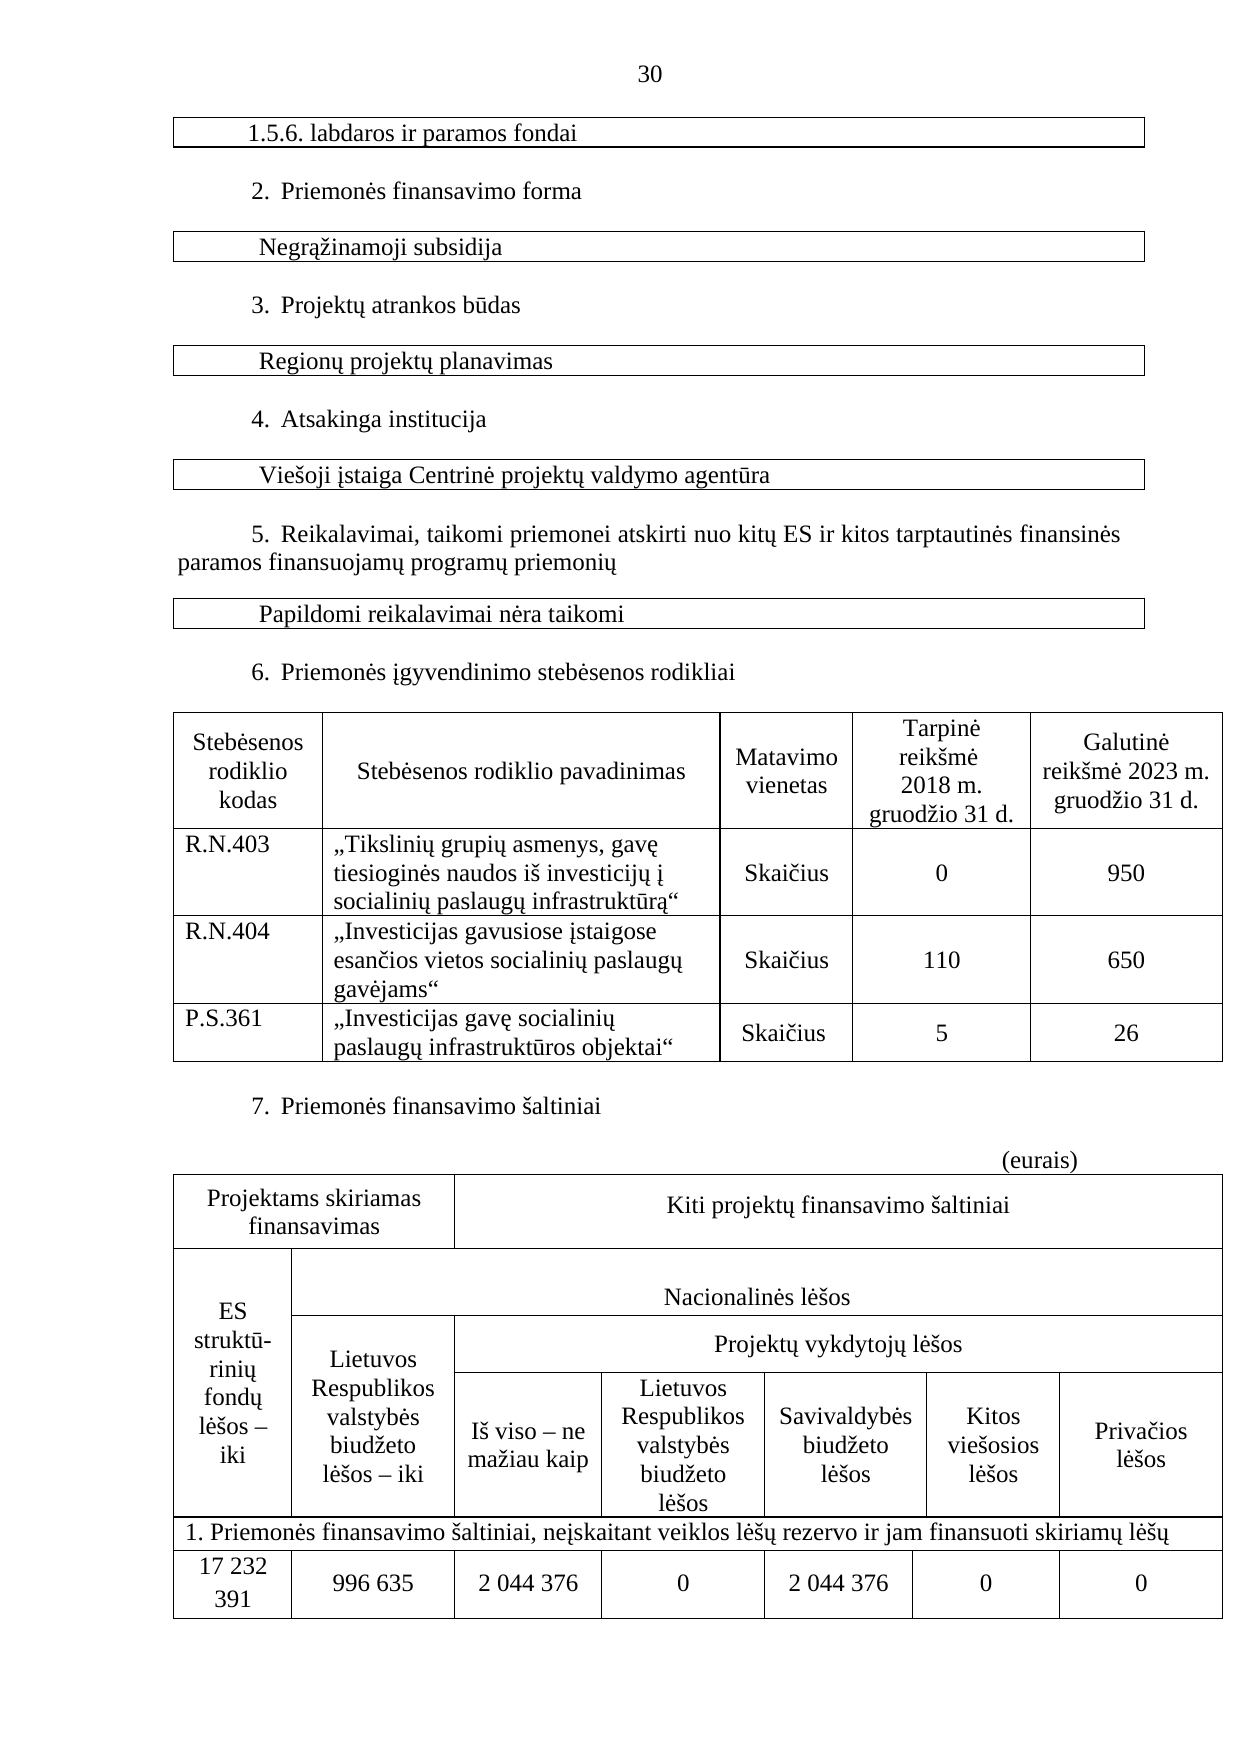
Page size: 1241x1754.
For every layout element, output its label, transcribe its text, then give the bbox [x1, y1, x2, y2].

table_header Stebėsenos rodiklio pavadinimas [323, 713, 719, 828]
table_cell „Tikslinių grupių asmenys, gavę tiesioginės naudos iš investicijų į socialinių paslaugų infrastruktūrą“ [323, 829, 719, 915]
text 6. Priemonės įgyvendinimo stebėsenos rodikliai [251, 657, 1122, 686]
text 4. Atsakinga institucija [192, 404, 1122, 433]
table_cell Lietuvos Respublikos valstybės biudžeto lėšos [602, 1373, 764, 1516]
table_cell Privačios lėšos [1060, 1373, 1222, 1516]
text (eurais) [177, 1145, 1078, 1174]
table_header Matavimo vienetas [721, 713, 852, 828]
table_cell Skaičius [721, 1004, 852, 1061]
table_cell Skaičius [721, 829, 852, 915]
table_cell 26 [1031, 1004, 1222, 1061]
table_cell Lietuvos Respublikos valstybės biudžeto lėšos – iki [292, 1316, 454, 1516]
table_cell 2 044 376 [765, 1551, 912, 1617]
table_cell 0 [602, 1551, 764, 1617]
table_cell Savivaldybės biudžeto lėšos [765, 1373, 926, 1516]
table_header Papildomi reikalavimai nėra taikomi [174, 599, 1144, 627]
table_cell Projektų vykdytojų lėšos [455, 1316, 1222, 1372]
table_cell 17 232 391 [174, 1551, 291, 1617]
table_cell 110 [853, 916, 1030, 1002]
table_cell 950 [1031, 829, 1222, 915]
text 5. Reikalavimai, taikomi priemonei atskirti nuo kitų ES ir kitos tarptautinės finansinės paramos finansuojamų programų priemonių [177, 519, 1122, 576]
table_header Stebėsenos rodiklio kodas [174, 713, 322, 828]
table_header Galutinė reikšmė 2023 m. gruodžio 31 d. [1031, 713, 1222, 828]
table_cell Iš viso – ne mažiau kaip [455, 1373, 601, 1516]
text 2. Priemonės finansavimo forma [192, 176, 1122, 205]
table_header Tarpinė reikšmė 2018 m. gruodžio 31 d. [853, 713, 1030, 828]
table_cell R.N.403 [174, 829, 322, 915]
table_cell 0 [853, 829, 1030, 915]
table_cell „Investicijas gavusiose įstaigose esančios vietos socialinių paslaugų gavėjams“ [323, 916, 719, 1002]
table_cell „Investicijas gavę socialinių paslaugų infrastruktūros objektai“ [323, 1004, 719, 1061]
table_cell P.S.361 [174, 1004, 322, 1061]
table_cell 1. Priemonės finansavimo šaltiniai, neįskaitant veiklos lėšų rezervo ir jam finansuoti skiriamų lėšų [174, 1518, 1222, 1550]
table_cell 0 [913, 1551, 1059, 1617]
table_header Projektams skiriamas finansavimas [174, 1175, 454, 1247]
table_header Negrąžinamoji subsidija [174, 232, 1144, 261]
table_cell 996 635 [292, 1551, 454, 1617]
table_cell R.N.404 [174, 916, 322, 1002]
table_header Viešoji įstaiga Centrinė projektų valdymo agentūra [174, 460, 1144, 489]
table_cell Kitos viešosios lėšos [927, 1373, 1059, 1516]
table_header 1.5.6. labdaros ir paramos fondai [174, 118, 1144, 146]
table_cell Nacionalinės lėšos [292, 1249, 1222, 1314]
table_cell 650 [1031, 916, 1222, 1002]
table_cell ES struktū-rinių fondų lėšos – iki [174, 1249, 291, 1516]
table_header Kiti projektų finansavimo šaltiniai [455, 1175, 1222, 1247]
table_cell Skaičius [721, 916, 852, 1002]
table_cell 2 044 376 [455, 1551, 601, 1617]
table_cell 0 [1060, 1551, 1222, 1617]
text 3. Projektų atrankos būdas [192, 290, 1122, 319]
table_cell 5 [853, 1004, 1030, 1061]
table_header Regionų projektų planavimas [174, 346, 1144, 375]
text 7. Priemonės finansavimo šaltiniai [251, 1091, 1122, 1119]
